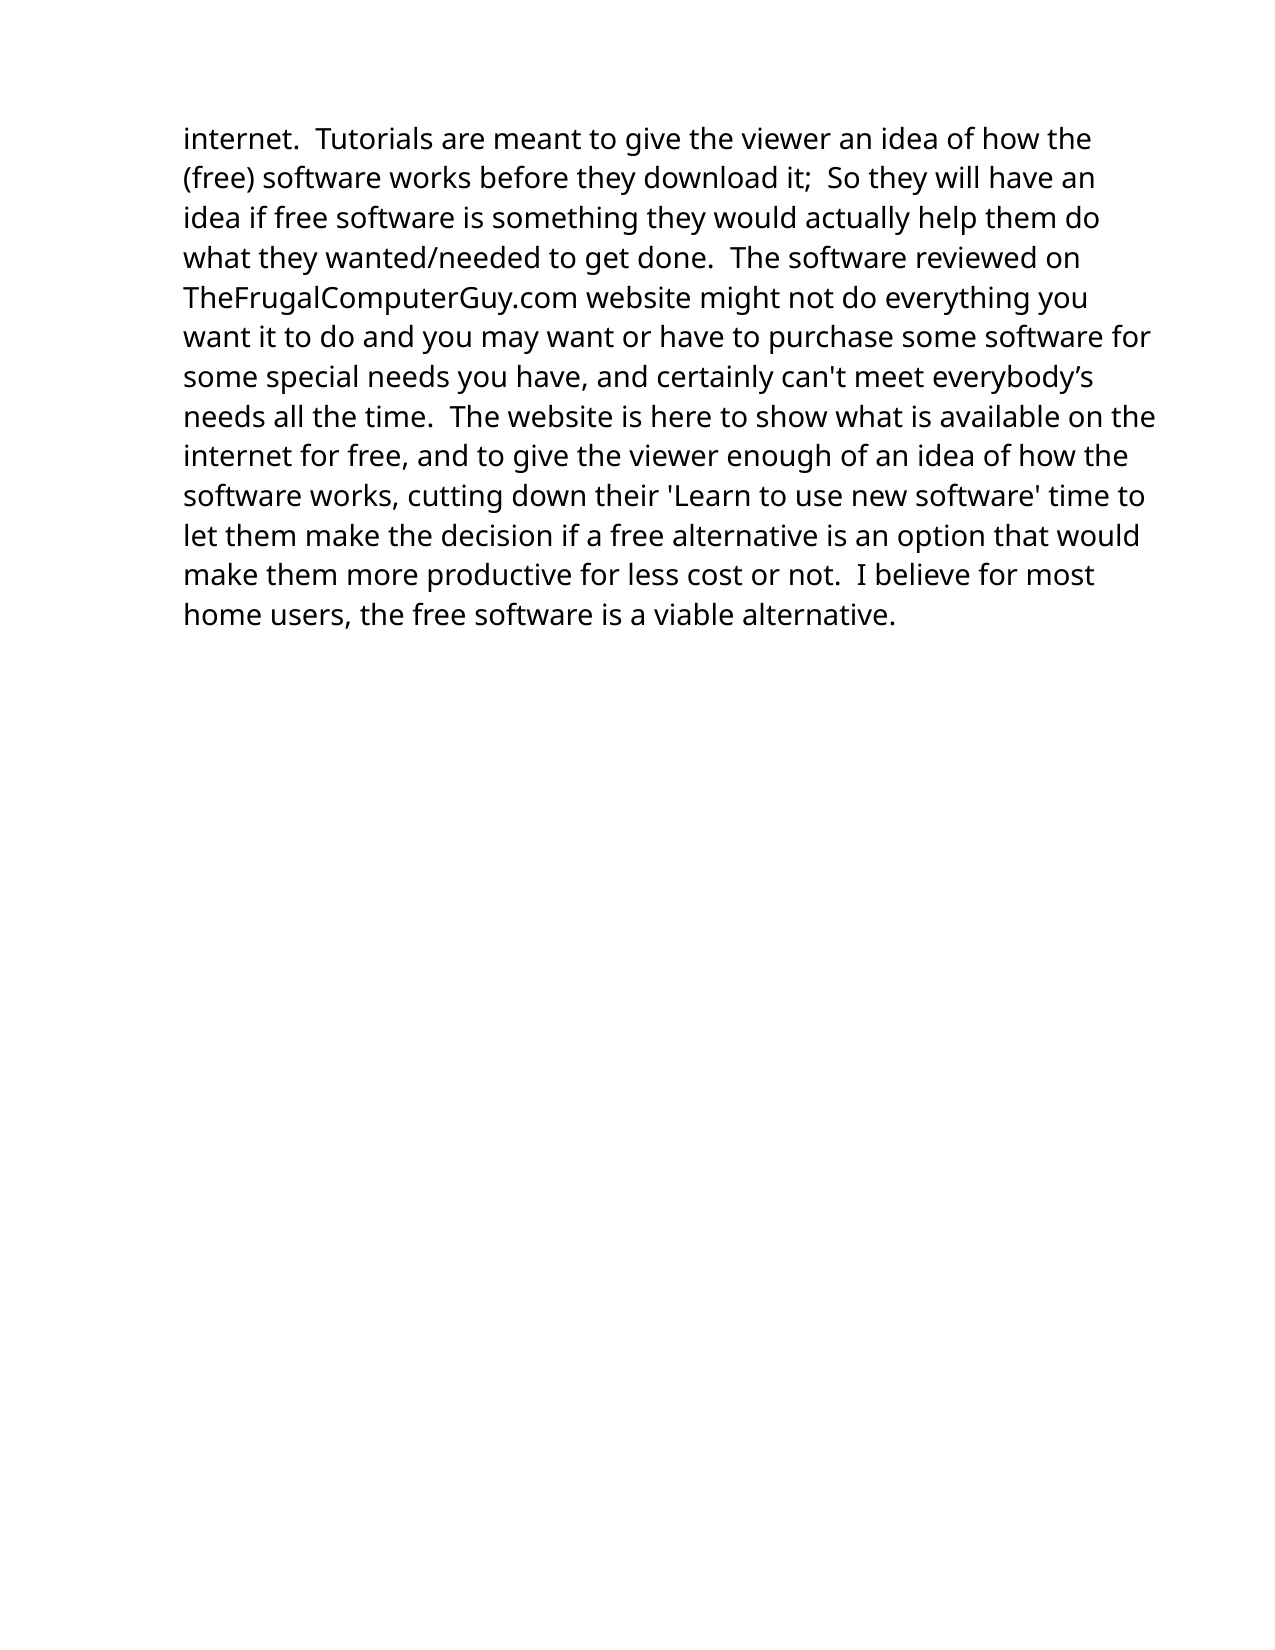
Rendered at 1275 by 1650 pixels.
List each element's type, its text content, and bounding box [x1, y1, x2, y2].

text internet. Tutorials are meant to give the viewer an idea of how the (free) software works before they download it; So they will have an idea if free software is something they would actually help them do what they wanted/needed to get done. The software reviewed on TheFrugalComputerGuy.com website might not do everything you want it to do and you may want or have to purchase some software for some special needs you have, and certainly can't meet everybody’s needs all the time. The website is here to show what is available on the internet for free, and to give the viewer enough of an idea of how the software works, cutting down their 'Learn to use new software' time to let them make the decision if a free alternative is an option that would make them more productive for less cost or not. I believe for most home users, the free software is a viable alternative. [183, 118, 1158, 634]
